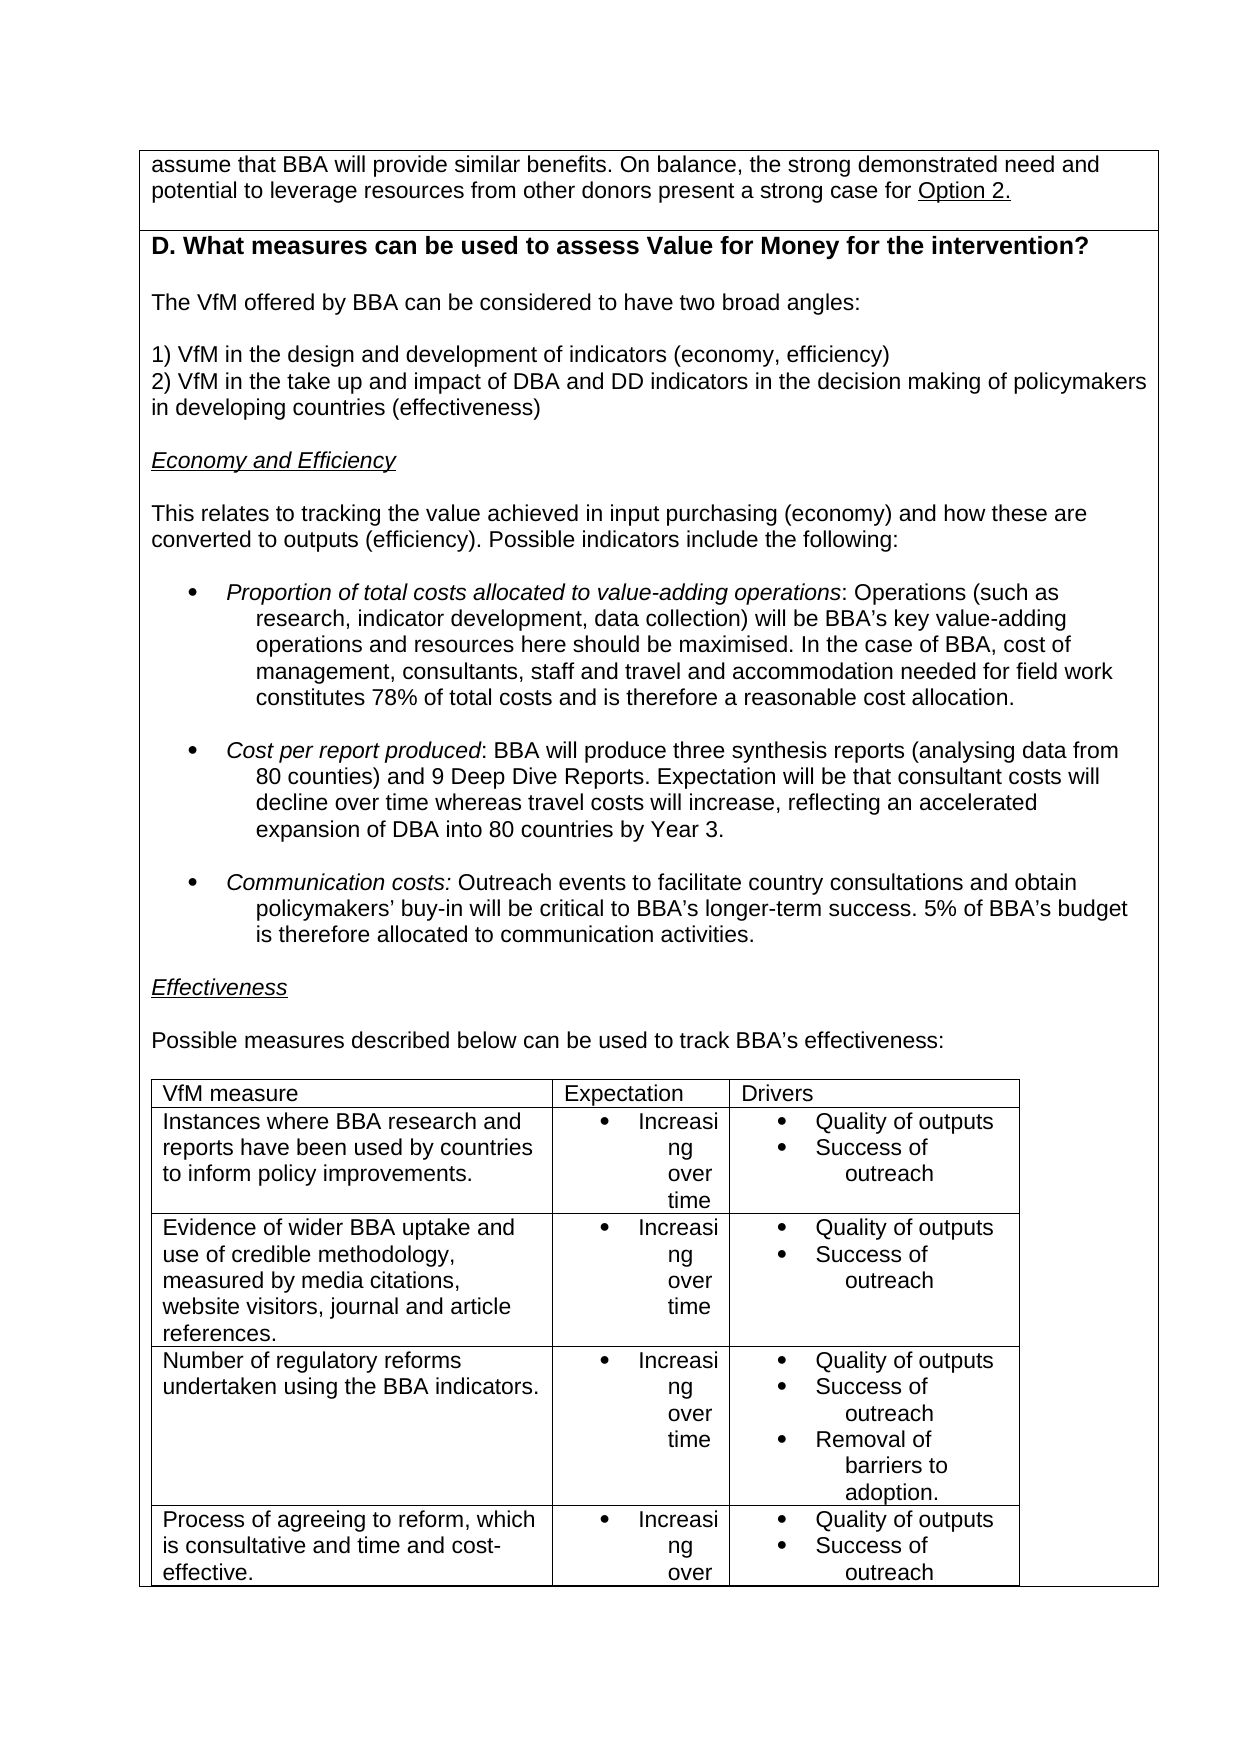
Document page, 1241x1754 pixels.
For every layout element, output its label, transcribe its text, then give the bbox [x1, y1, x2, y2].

table_cell Instances where BBA research and reports have been used by countries to inform policy improvements. [152, 1108, 552, 1213]
table_cell Increasing over time [553, 1108, 729, 1213]
table_cell Quality of outputs Success of outreach Political economy [730, 1506, 1019, 1585]
table_cell Quality of outputs Success of outreach [730, 1108, 1019, 1213]
table_cell Process of agreeing to reform, which is consultative and time and cost-effective. [152, 1506, 552, 1585]
table_cell Increasing over time [553, 1214, 729, 1346]
table_cell Increasing over [553, 1506, 729, 1585]
table_header Drivers [730, 1080, 1019, 1107]
table_cell Quality of outputs Success of outreach Removal of barriers to adoption. [730, 1347, 1019, 1505]
table_cell assume that BBA will provide similar benefits. On balance, the strong demonstrated need and potential to leverage resources from other donors present a strong case for Option 2. [140, 151, 1158, 230]
table_header VfM measure [152, 1080, 552, 1107]
table_cell Quality of outputs Success of outreach [730, 1214, 1019, 1346]
table_cell D. What measures can be used to assess Value for Money for the intervention? The VfM offered by BBA can be considered to have two broad angles: 1) VfM in the design and development of indicators (economy, efficiency) 2) VfM in the take up and impact of DBA and DD indicators in the decision making of policymakers in developing countries (effectiveness) Economy and Efficiency This relates to tracking the value achieved in input purchasing (economy) and how these are converted to outputs (efficiency). Possible indicators include the following: Proportion of total costs allocated to value-adding operations: Operations (such as research, indicator development, data collection) will be BBA’s key value-adding operations and resources here should be maximised. In the case of BBA, cost of management, consultants, staff and travel and accommodation needed for field work constitutes 78% of total costs and is therefore a reasonable cost allocation. Cost per report produced: BBA will produce three synthesis reports (analysing data from 80 counties) and 9 Deep Dive Reports. Expectation will be that consultant costs will decline over time whereas travel costs will increase, reflecting an accelerated expansion of DBA into 80 countries by Year 3. Communication costs: Outreach events to facilitate country consultations and obtain policymakers’ buy-in will be critical to BBA’s longer-term success. 5% of BBA’s budget is therefore allocated to communication activities. Effectiveness Possible measures described below can be used to track BBA’s effectiveness: [140, 231, 1158, 1586]
table_cell Evidence of wider BBA uptake and use of credible methodology, measured by media citations, website visitors, journal and article references. [152, 1214, 552, 1346]
table_header Expectation [553, 1080, 729, 1107]
table_cell Number of regulatory reforms undertaken using the BBA indicators. [152, 1347, 552, 1505]
table_cell Increasing over time [553, 1347, 729, 1505]
